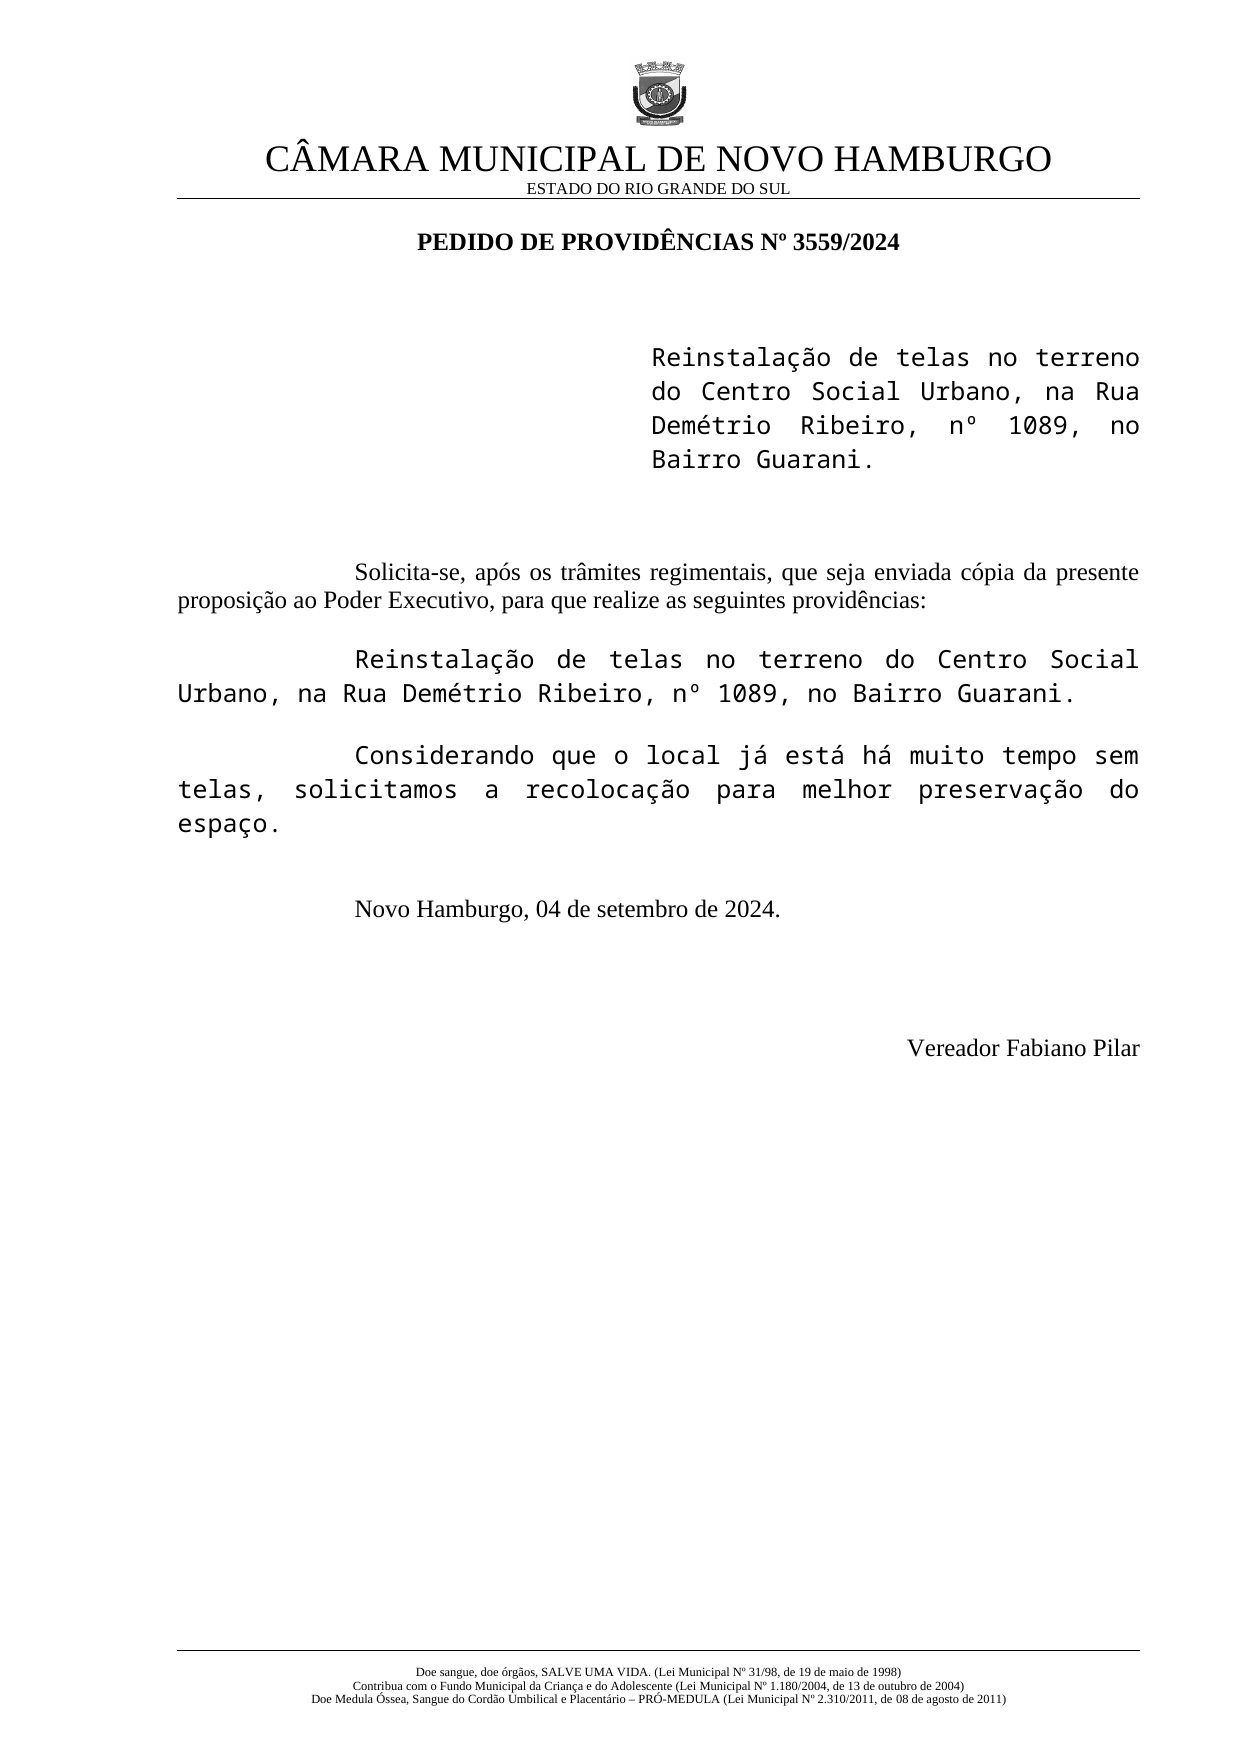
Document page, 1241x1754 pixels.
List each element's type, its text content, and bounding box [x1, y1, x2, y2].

text Reinstalação de telas no terreno do Centro Social Urbano, na Rua Demétrio Ribeiro, nº 1089, no Bairro Guarani. [177, 642, 1140, 710]
text PEDIDO DE PROVIDÊNCIAS Nº 3559/2024 [177, 228, 1140, 256]
title Solicita-se, após os trâmites regimentais, que seja enviada cópia da presente proposição ao Poder Executivo, para que realize as seguintes providências: [177, 558, 1140, 614]
text Considerando que o local já está há muito tempo sem telas, solicitamos a recolocação para melhor preservação do espaço. [177, 737, 1140, 840]
title Reinstalação de telas no terreno do Centro Social Urbano, na Rua Demétrio Ribeiro, nº 1089, no Bairro Guarani. [651, 339, 1140, 475]
title Novo Hamburgo, 04 de setembro de 2024. [177, 895, 1140, 923]
text Vereador Fabiano Pilar [177, 1034, 1140, 1061]
